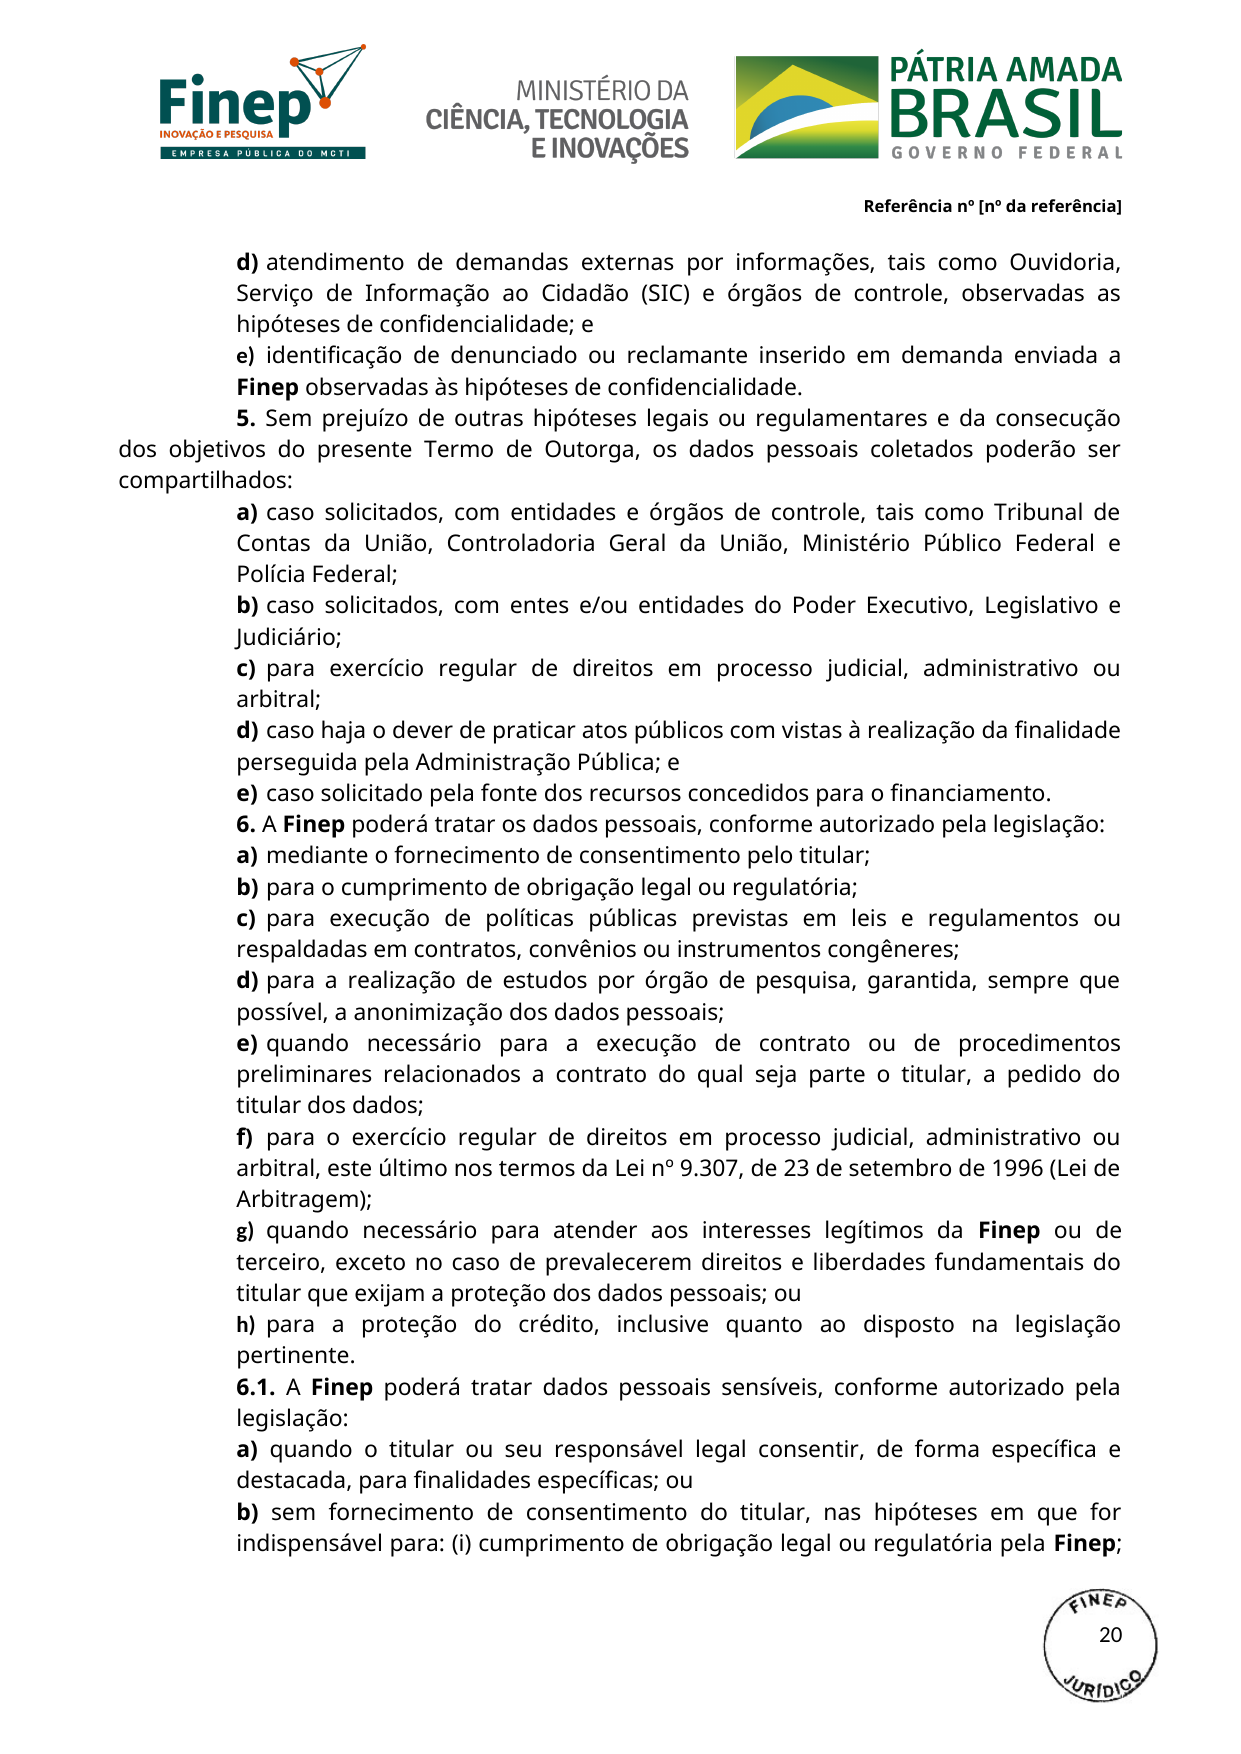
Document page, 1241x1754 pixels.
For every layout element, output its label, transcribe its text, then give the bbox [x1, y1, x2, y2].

list caso solicitado pela fonte dos recursos concedidos para o financiamento. [236, 777, 1122, 808]
text 6.1. A Finep poderá tratar dados pessoais sensíveis, conforme autorizado pela legislação: [236, 1370, 1122, 1433]
list para exercício regular de direitos em processo judicial, administrativo ou arbitral; [236, 652, 1122, 714]
list caso solicitados, com entes e/ou entidades do Poder Executivo, Legislativo e Judiciário; [236, 589, 1122, 652]
list caso haja o dever de praticar atos públicos com vistas à realização da finalidade perseguida pela Administração Pública; e [236, 714, 1122, 777]
list para o exercício regular de direitos em processo judicial, administrativo ou arbitral, este último nos termos da Lei nº 9.307, de 23 de setembro de 1996 (Lei de Arbitragem); [236, 1120, 1122, 1214]
list atendimento de demandas externas por informações, tais como Ouvidoria, Serviço de Informação ao Cidadão (SIC) e órgãos de controle, observadas as hipóteses de confidencialidade; e [236, 245, 1122, 339]
list quando necessário para a execução de contrato ou de procedimentos preliminares relacionados a contrato do qual seja parte o titular, a pedido do titular dos dados; [236, 1027, 1122, 1120]
text 6. A Finep poderá tratar os dados pessoais, conforme autorizado pela legislação: [236, 808, 1122, 839]
list para a proteção do crédito, inclusive quanto ao disposto na legislação pertinente. [236, 1308, 1122, 1370]
list para a realização de estudos por órgão de pesquisa, garantida, sempre que possível, a anonimização dos dados pessoais; [236, 964, 1122, 1027]
text a) quando o titular ou seu responsável legal consentir, de forma específica e destacada, para finalidades específicas; ou [236, 1433, 1122, 1495]
list para execução de políticas públicas previstas em leis e regulamentos ou respaldadas em contratos, convênios ou instrumentos congêneres; [236, 902, 1122, 964]
list mediante o fornecimento de consentimento pelo titular; [236, 839, 1122, 870]
list identificação de denunciado ou reclamante inserido em demanda enviada a Finep observadas às hipóteses de confidencialidade. [236, 339, 1122, 402]
text 5. Sem prejuízo de outras hipóteses legais ou regulamentares e da consecução dos objetivos do presente Termo de Outorga, os dados pessoais coletados poderão ser compartilhados: [118, 402, 1122, 495]
list para o cumprimento de obrigação legal ou regulatória; [236, 870, 1122, 902]
list quando necessário para atender aos interesses legítimos da Finep ou de terceiro, exceto no caso de prevalecerem direitos e liberdades fundamentais do titular que exijam a proteção dos dados pessoais; ou [236, 1214, 1122, 1308]
text b) sem fornecimento de consentimento do titular, nas hipóteses em que for indispensável para: (i) cumprimento de obrigação legal ou regulatória pela Finep; [236, 1495, 1122, 1558]
list caso solicitados, com entidades e órgãos de controle, tais como Tribunal de Contas da União, Controladoria Geral da União, Ministério Público Federal e Polícia Federal; [236, 495, 1122, 589]
